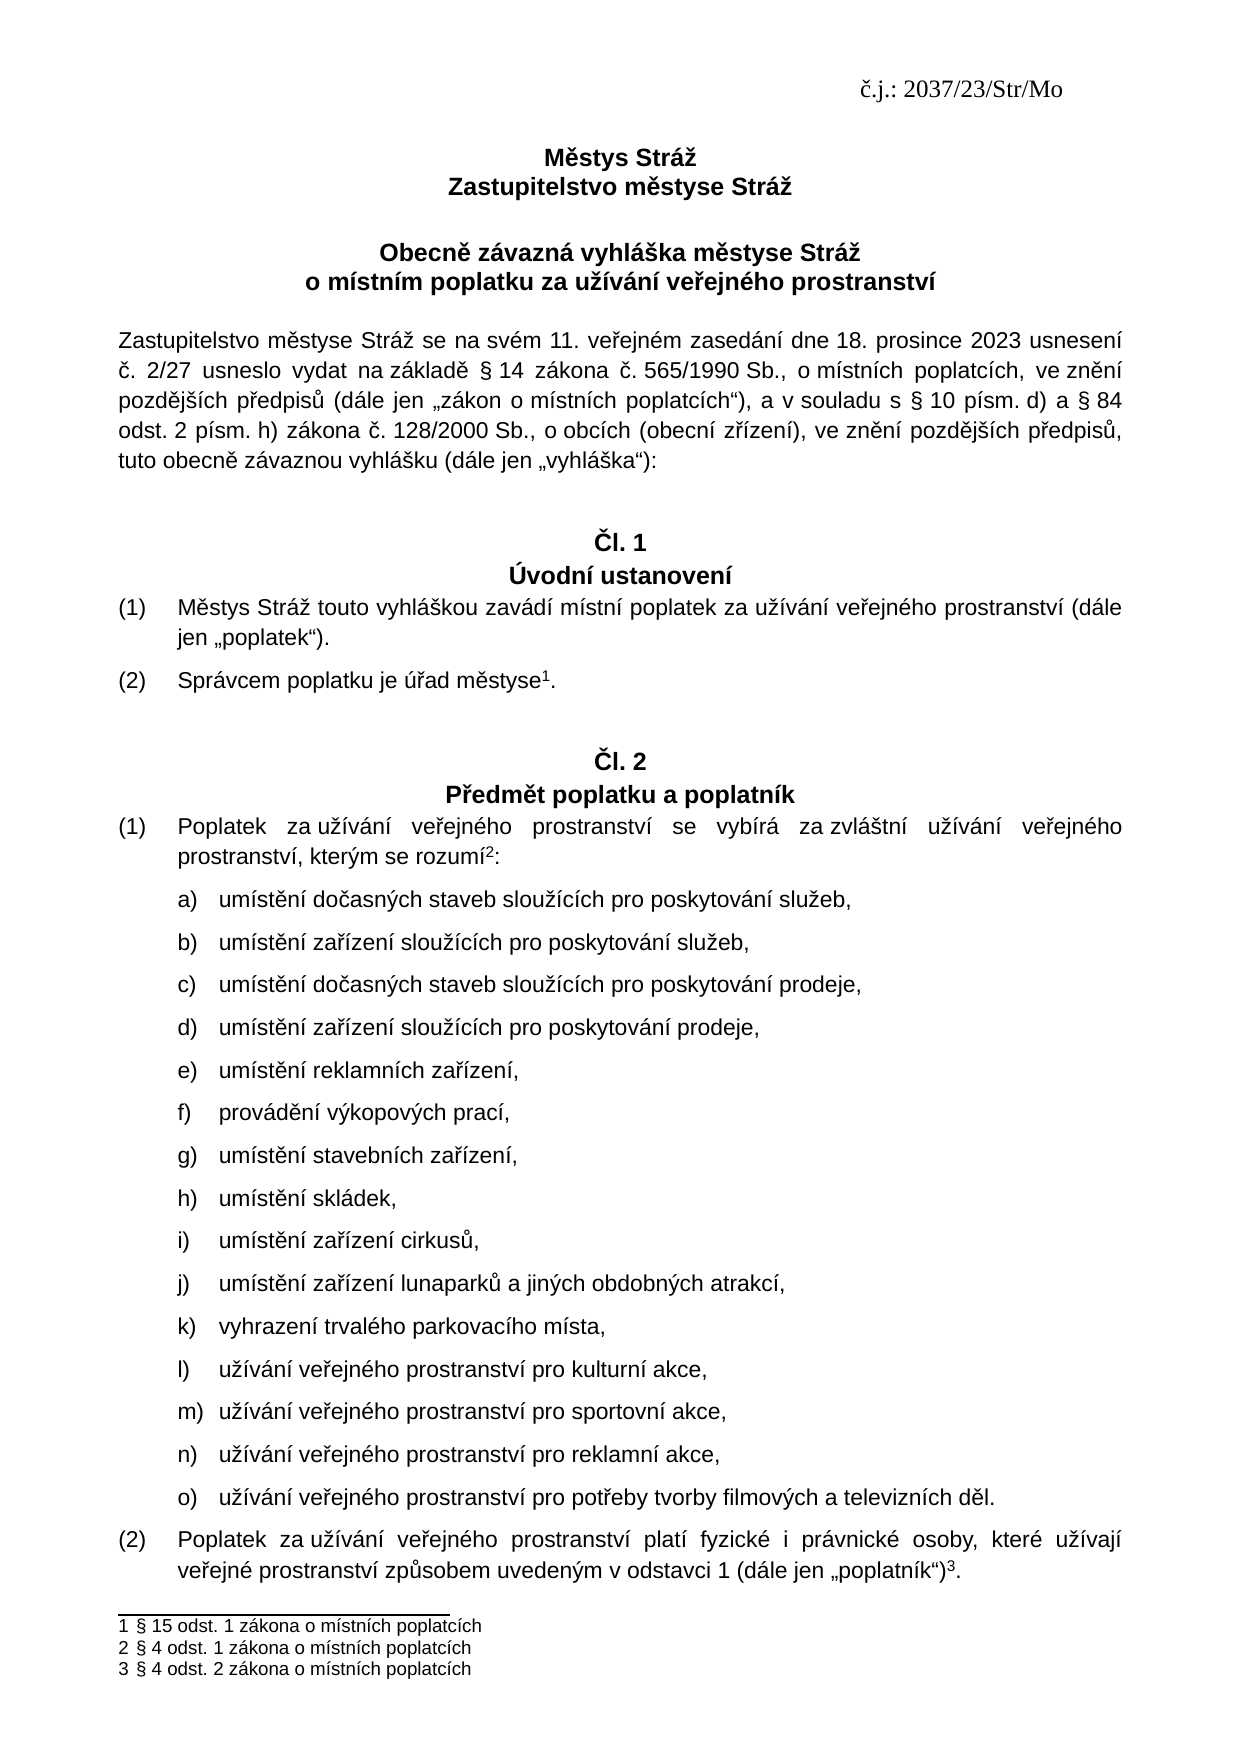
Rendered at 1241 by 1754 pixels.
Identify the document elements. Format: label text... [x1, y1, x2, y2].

list § 15 odst. 1 zákona o místních poplatcích [118, 1615, 1122, 1637]
list § 4 odst. 2 zákona o místních poplatcích [118, 1658, 1122, 1680]
list § 4 odst. 1 zákona o místních poplatcích [118, 1637, 1122, 1658]
list umístění zařízení sloužících pro poskytování prodeje, [177, 1014, 1122, 1040]
list umístění zařízení lunaparků a jiných obdobných atrakcí, [177, 1270, 1122, 1297]
text Zastupitelstvo městyse Stráž se na svém 11. veřejném zasedání dne 18. prosince 2023 usnesení č. 2/27 usneslo vydat na základě § 14 zákona č. 565/1990 Sb., o místních poplatcích, ve znění pozdějších předpisů (dále jen „zákon o místních poplatcích“), a v souladu s § 10 písm. d) a § 84 odst. 2 písm. h) zákona č. 128/2000 Sb., o obcích (obecní zřízení), ve znění pozdějších předpisů, tuto obecně závaznou vyhlášku (dále jen „vyhláška“): [118, 327, 1122, 474]
subtitle Čl. 1 Úvodní ustanovení [118, 528, 1122, 589]
list užívání veřejného prostranství pro reklamní akce, [177, 1441, 1122, 1467]
list Poplatek za užívání veřejného prostranství se vybírá za zvláštní užívání veřejného prostranství, kterým se rozumí: [118, 813, 1122, 869]
list umístění dočasných staveb sloužících pro poskytování služeb, [177, 886, 1122, 912]
list umístění reklamních zařízení, [177, 1057, 1122, 1083]
list Městys Stráž touto vyhláškou zavádí místní poplatek za užívání veřejného prostranství (dále jen „poplatek“). [118, 594, 1122, 650]
list užívání veřejného prostranství pro kulturní akce, [177, 1356, 1122, 1382]
list užívání veřejného prostranství pro sportovní akce, [177, 1398, 1122, 1425]
list umístění dočasných staveb sloužících pro poskytování prodeje, [177, 971, 1122, 998]
list umístění zařízení cirkusů, [177, 1227, 1122, 1254]
subtitle Čl. 2 Předmět poplatku a poplatník [118, 747, 1122, 809]
list umístění stavebních zařízení, [177, 1142, 1122, 1168]
text Městys Stráž Zastupitelstvo městyse Stráž [118, 143, 1122, 201]
subtitle Obecně závazná vyhláška městyse Stráž o místním poplatku za užívání veřejného prostranství [118, 238, 1122, 295]
list Správcem poplatku je úřad městyse. [118, 667, 1122, 693]
list umístění zařízení sloužících pro poskytování služeb, [177, 928, 1122, 955]
list umístění skládek, [177, 1185, 1122, 1211]
list Poplatek za užívání veřejného prostranství platí fyzické i právnické osoby, které užívají veřejné prostranství způsobem uvedeným v odstavci 1 (dále jen „poplatník“). [118, 1526, 1122, 1583]
list užívání veřejného prostranství pro potřeby tvorby filmových a televizních děl. [177, 1484, 1122, 1510]
list provádění výkopových prací, [177, 1099, 1122, 1126]
list vyhrazení trvalého parkovacího místa, [177, 1313, 1122, 1339]
